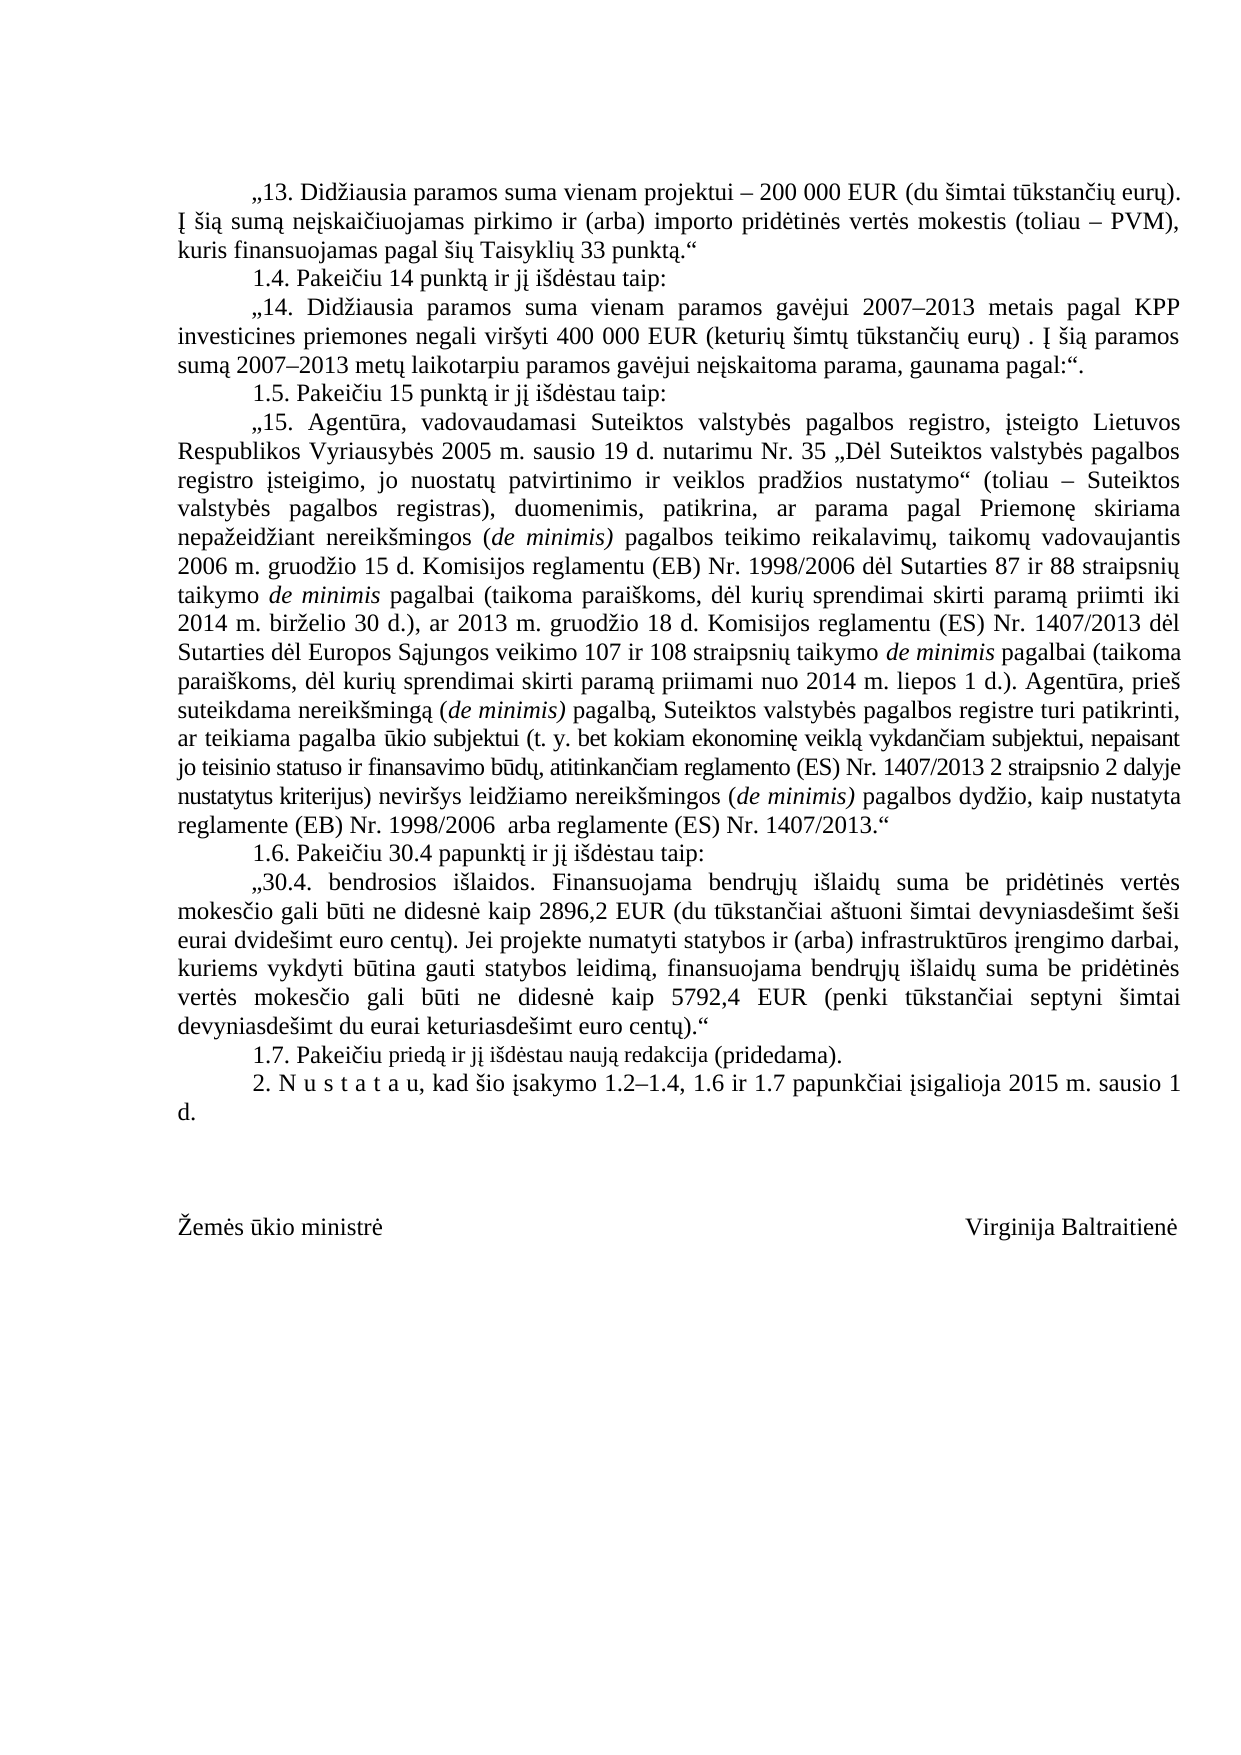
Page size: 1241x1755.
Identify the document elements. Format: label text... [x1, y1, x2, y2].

text „15. Agentūra, vadovaudamasi Suteiktos valstybės pagalbos registro, įsteigto Lietuvos Respublikos Vyriausybės 2005 m. sausio 19 d. nutarimu Nr. 35 „Dėl Suteiktos valstybės pagalbos registro įsteigimo, jo nuostatų patvirtinimo ir veiklos pradžios nustatymo“ (toliau – Suteiktos valstybės pagalbos registras), duomenimis, patikrina, ar parama pagal Priemonę skiriama nepažeidžiant nereikšmingos (de minimis) pagalbos teikimo reikalavimų, taikomų vadovaujantis 2006 m. gruodžio 15 d. Komisijos reglamentu (EB) Nr. 1998/2006 dėl Sutarties 87 ir 88 straipsnių taikymo de minimis pagalbai (taikoma paraiškoms, dėl kurių sprendimai skirti paramą priimti iki 2014 m. birželio 30 d.), ar 2013 m. gruodžio 18 d. Komisijos reglamentu (ES) Nr. 1407/2013 dėl Sutarties dėl Europos Sąjungos veikimo 107 ir 108 straipsnių taikymo de minimis pagalbai (taikoma paraiškoms, dėl kurių sprendimai skirti paramą priimami nuo 2014 m. liepos 1 d.). Agentūra, prieš suteikdama nereikšmingą (de minimis) pagalbą, Suteiktos valstybės pagalbos registre turi patikrinti, ar teikiama pagalba ūkio subjektui (t. y. bet kokiam ekonominę veiklą vykdančiam subjektui, nepaisant jo teisinio statuso ir finansavimo būdų, atitinkančiam reglamento (ES) Nr. 1407/2013 2 straipsnio 2 dalyje nustatytus kriterijus) neviršys leidžiamo nereikšmingos (de minimis) pagalbos dydžio, kaip nustatyta reglamente (EB) Nr. 1998/2006 arba reglamente (ES) Nr. 1407/2013.“ [177, 407, 1181, 838]
text 2. N u s t a t a u, kad šio įsakymo 1.2–1.4, 1.6 ir 1.7 papunkčiai įsigalioja 2015 m. sausio 1 d. [177, 1068, 1181, 1126]
text „13. Didžiausia paramos suma vienam projektui – 200 000 EUR (du šimtai tūkstančių eurų). Į šią sumą neįskaičiuojamas pirkimo ir (arba) importo pridėtinės vertės mokestis (toliau – PVM), kuris finansuojamas pagal šių Taisyklių 33 punktą.“ [177, 177, 1181, 263]
text 1.7. Pakeičiu priedą ir jį išdėstau naują redakcija (pridedama). [252, 1040, 1181, 1068]
text 1.6. Pakeičiu 30.4 papunktį ir jį išdėstau taip: [252, 838, 1181, 867]
text 1.5. Pakeičiu 15 punktą ir jį išdėstau taip: [252, 378, 1181, 407]
text „30.4. bendrosios išlaidos. Finansuojama bendrųjų išlaidų suma be pridėtinės vertės mokesčio gali būti ne didesnė kaip 2896,2 EUR (du tūkstančiai aštuoni šimtai devyniasdešimt šeši eurai dvidešimt euro centų). Jei projekte numatyti statybos ir (arba) infrastruktūros įrengimo darbai, kuriems vykdyti būtina gauti statybos leidimą, finansuojama bendrųjų išlaidų suma be pridėtinės vertės mokesčio gali būti ne didesnė kaip 5792,4 EUR (penki tūkstančiai septyni šimtai devyniasdešimt du eurai keturiasdešimt euro centų).“ [177, 867, 1181, 1040]
text „14. Didžiausia paramos suma vienam paramos gavėjui 2007–2013 metais pagal KPP investicines priemones negali viršyti 400 000 EUR (keturių šimtų tūkstančių eurų) . Į šią paramos sumą 2007–2013 metų laikotarpiu paramos gavėjui neįskaitoma parama, gaunama pagal:“. [177, 292, 1181, 378]
text 1.4. Pakeičiu 14 punktą ir jį išdėstau taip: [252, 263, 1181, 292]
text Žemės ūkio ministrė Virginija Baltraitienė [177, 1212, 1181, 1241]
